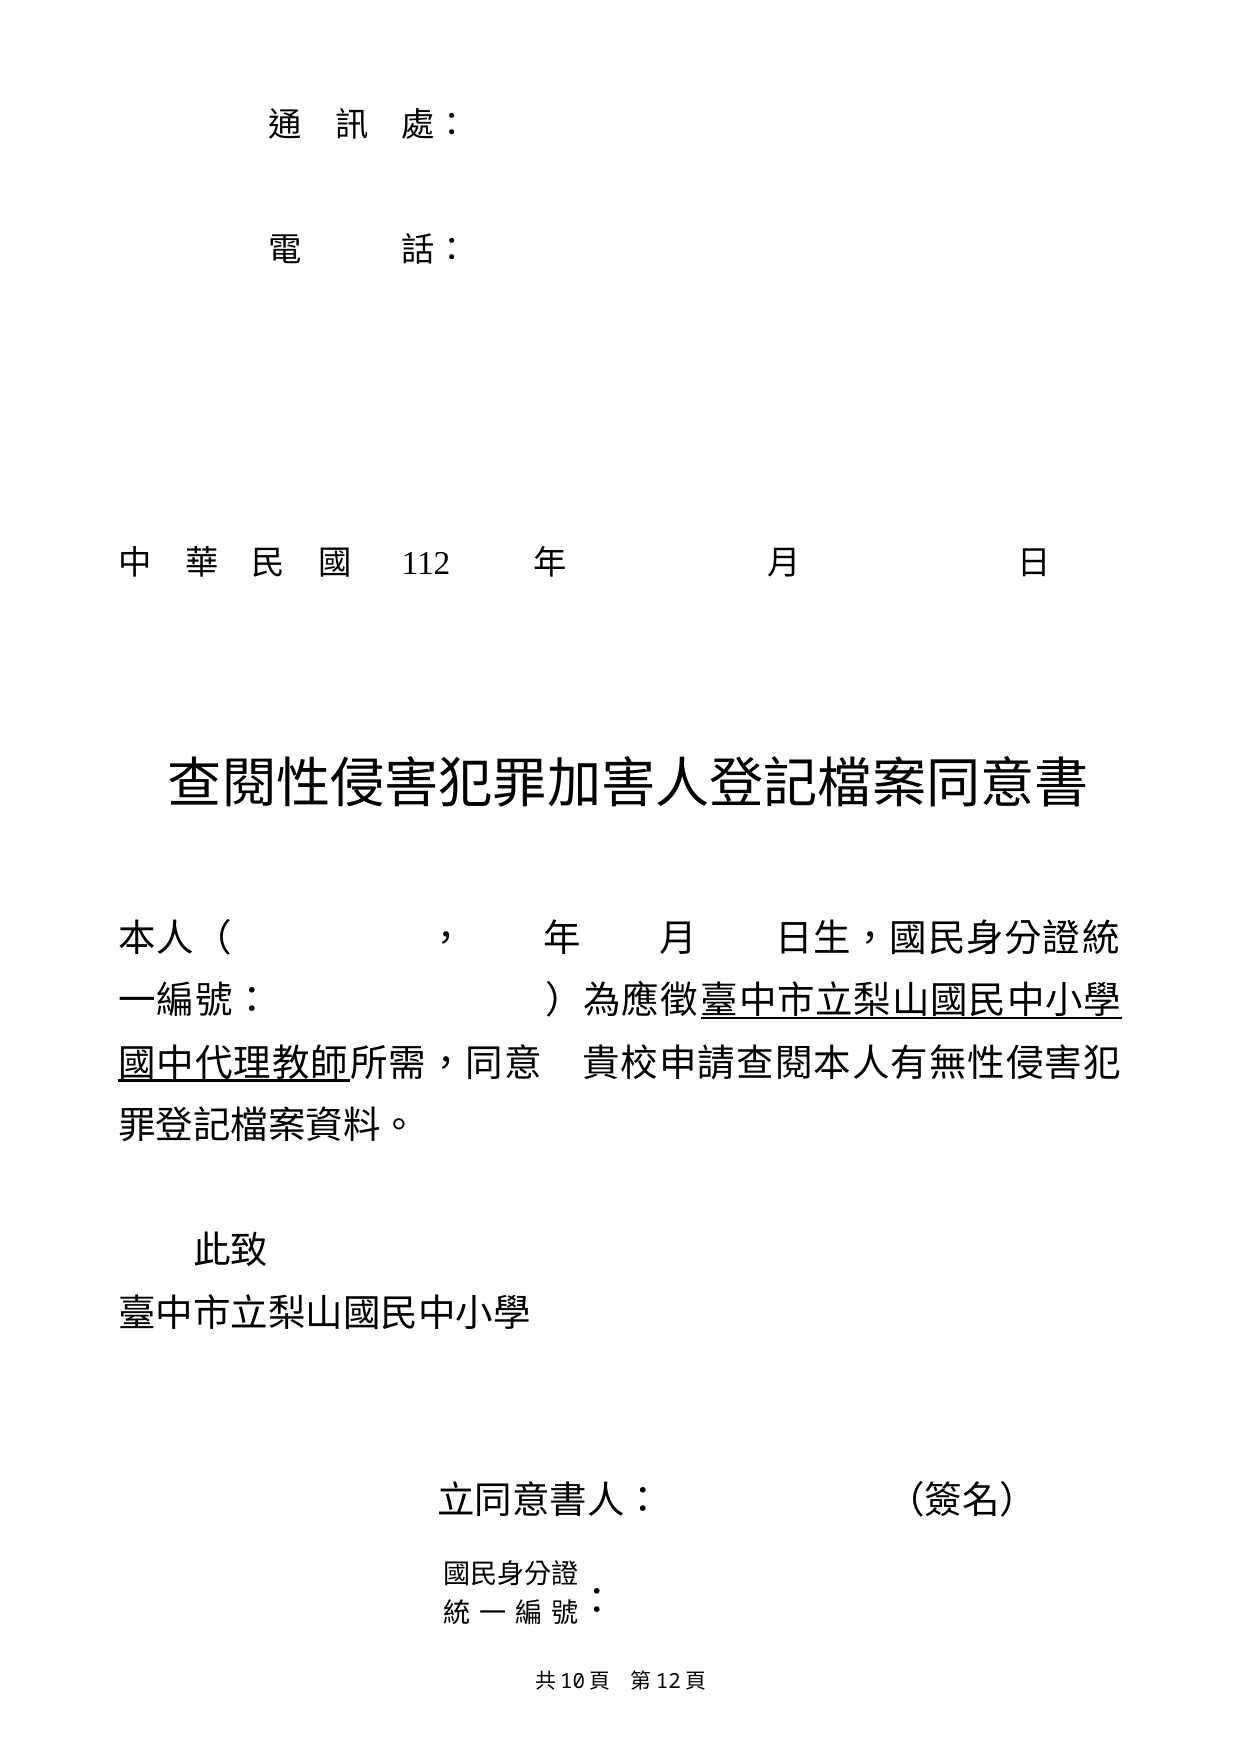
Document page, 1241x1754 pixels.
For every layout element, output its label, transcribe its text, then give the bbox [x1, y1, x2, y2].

text 通 訊 處： [118, 81, 1122, 143]
text 中 華 民 國 112 年 月 日 [118, 518, 1122, 581]
text 國民身分證統一編號： [118, 1518, 1122, 1643]
text 此致 [118, 1206, 1122, 1268]
text 查閱性侵害犯罪加害人登記檔案同意書 [118, 706, 1138, 831]
text 臺中市立梨山國民中小學 [118, 1268, 1122, 1331]
text 電 話： [118, 206, 1122, 268]
text 立同意書人： （簽名） [118, 1456, 1122, 1518]
text 本人（ ， 年 月 日生，國民身分證統一編號： ）為應徵臺中市立梨山國民中小學國中代理教師所需，同意 貴校申請查閱本人有無性侵害犯罪登記檔案資料。 [118, 893, 1122, 1143]
